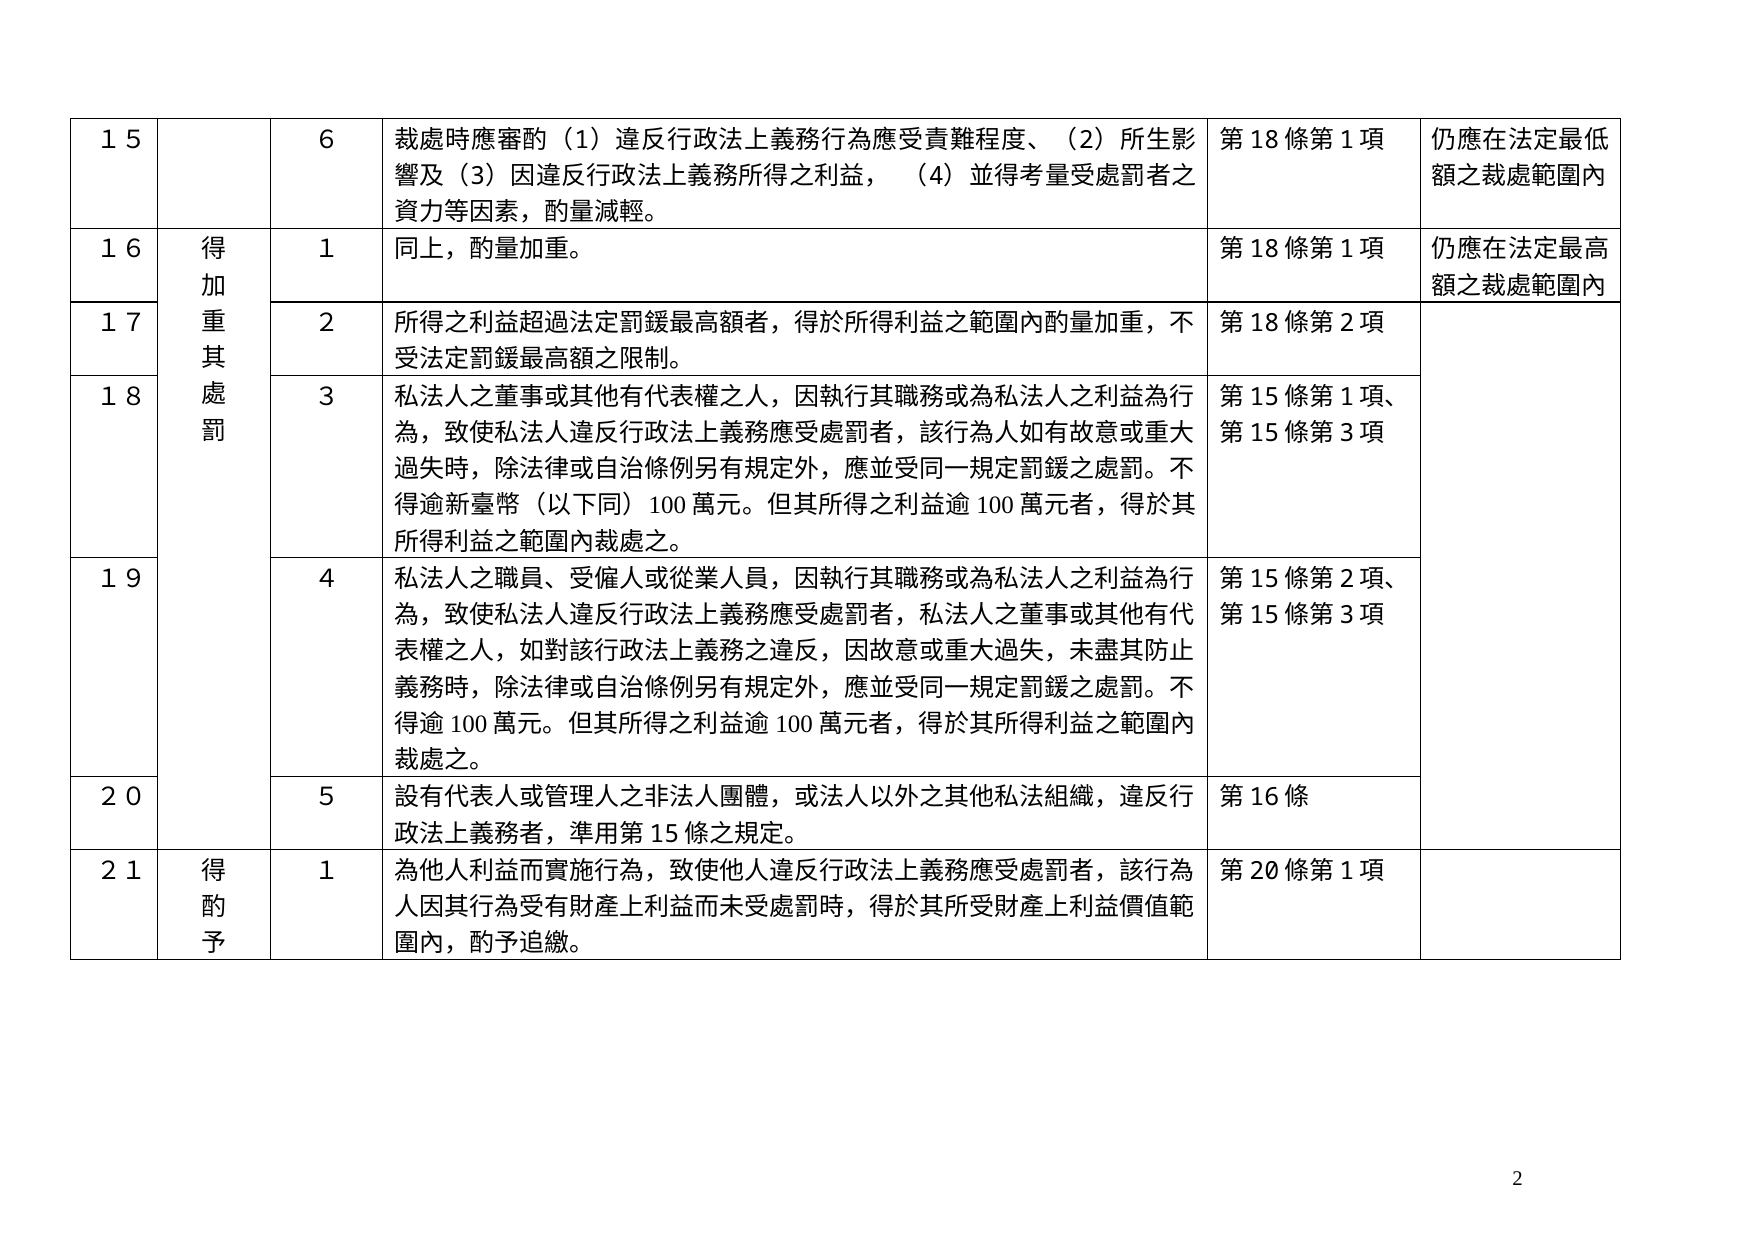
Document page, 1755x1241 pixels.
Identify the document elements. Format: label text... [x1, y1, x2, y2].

table_cell １６ [71, 229, 157, 301]
table_cell １ [271, 229, 382, 301]
table_cell 得 加 重 其 處 罰 [158, 229, 270, 849]
table_cell 仍應在法定最低額之裁處範圍內 [1421, 119, 1620, 228]
table_cell １５ [71, 119, 157, 228]
table_cell ２０ [71, 777, 157, 849]
table_cell ２ [271, 303, 382, 375]
table_cell ５ [271, 777, 382, 849]
table_cell 為他人利益而實施行為，致使他人違反行政法上義務應受處罰者，該行為人因其行為受有財產上利益而未受處罰時，得於其所受財產上利益價值範圍內，酌予追繳。 [383, 850, 1207, 959]
table_cell [1421, 303, 1620, 849]
table_cell 第16條 [1208, 777, 1420, 849]
table_cell ６ [271, 119, 382, 228]
table_cell ２１ [71, 850, 157, 959]
table_cell １８ [71, 376, 157, 557]
table_cell [1421, 850, 1620, 959]
table_cell 同上，酌量加重。 [383, 229, 1207, 301]
table_cell 設有代表人或管理人之非法人團體，或法人以外之其他私法組織，違反行政法上義務者，準用第15條之規定。 [383, 777, 1207, 849]
table_cell 第15條第1項、第15條第3項 [1208, 376, 1420, 557]
table_cell ４ [271, 558, 382, 776]
table_cell 第18條第2項 [1208, 303, 1420, 375]
table_cell 私法人之職員、受僱人或從業人員，因執行其職務或為私法人之利益為行為，致使私法人違反行政法上義務應受處罰者，私法人之董事或其他有代表權之人，如對該行政法上義務之違反，因故意或重大過失，未盡其防止義務時，除法律或自治條例另有規定外，應並受同一規定罰鍰之處罰。不得逾100萬元。但其所得之利益逾100萬元者，得於其所得利益之範圍內裁處之。 [383, 558, 1207, 776]
table_cell 仍應在法定最高額之裁處範圍內 [1421, 229, 1620, 301]
table_cell 第18條第1項 [1208, 119, 1420, 228]
table_cell １９ [71, 558, 157, 776]
table_cell 第20條第1項 [1208, 850, 1420, 959]
table_cell 裁處時應審酌（1）違反行政法上義務行為應受責難程度、（2）所生影響及（3）因違反行政法上義務所得之利益， （4）並得考量受處罰者之資力等因素，酌量減輕。 [383, 119, 1207, 228]
table_cell 私法人之董事或其他有代表權之人，因執行其職務或為私法人之利益為行為，致使私法人違反行政法上義務應受處罰者，該行為人如有故意或重大過失時，除法律或自治條例另有規定外，應並受同一規定罰鍰之處罰。不得逾新臺幣（以下同）100萬元。但其所得之利益逾100萬元者，得於其所得利益之範圍內裁處之。 [383, 376, 1207, 557]
table_cell １ [271, 850, 382, 959]
table_cell 所得之利益超過法定罰鍰最高額者，得於所得利益之範圍內酌量加重，不受法定罰鍰最高額之限制。 [383, 303, 1207, 375]
table_cell 第15條第2項、第15條第3項 [1208, 558, 1420, 776]
table_cell 第18條第1項 [1208, 229, 1420, 301]
table_cell 得 酌 予 [158, 850, 270, 959]
table_cell ３ [271, 376, 382, 557]
table_cell １７ [71, 303, 157, 375]
